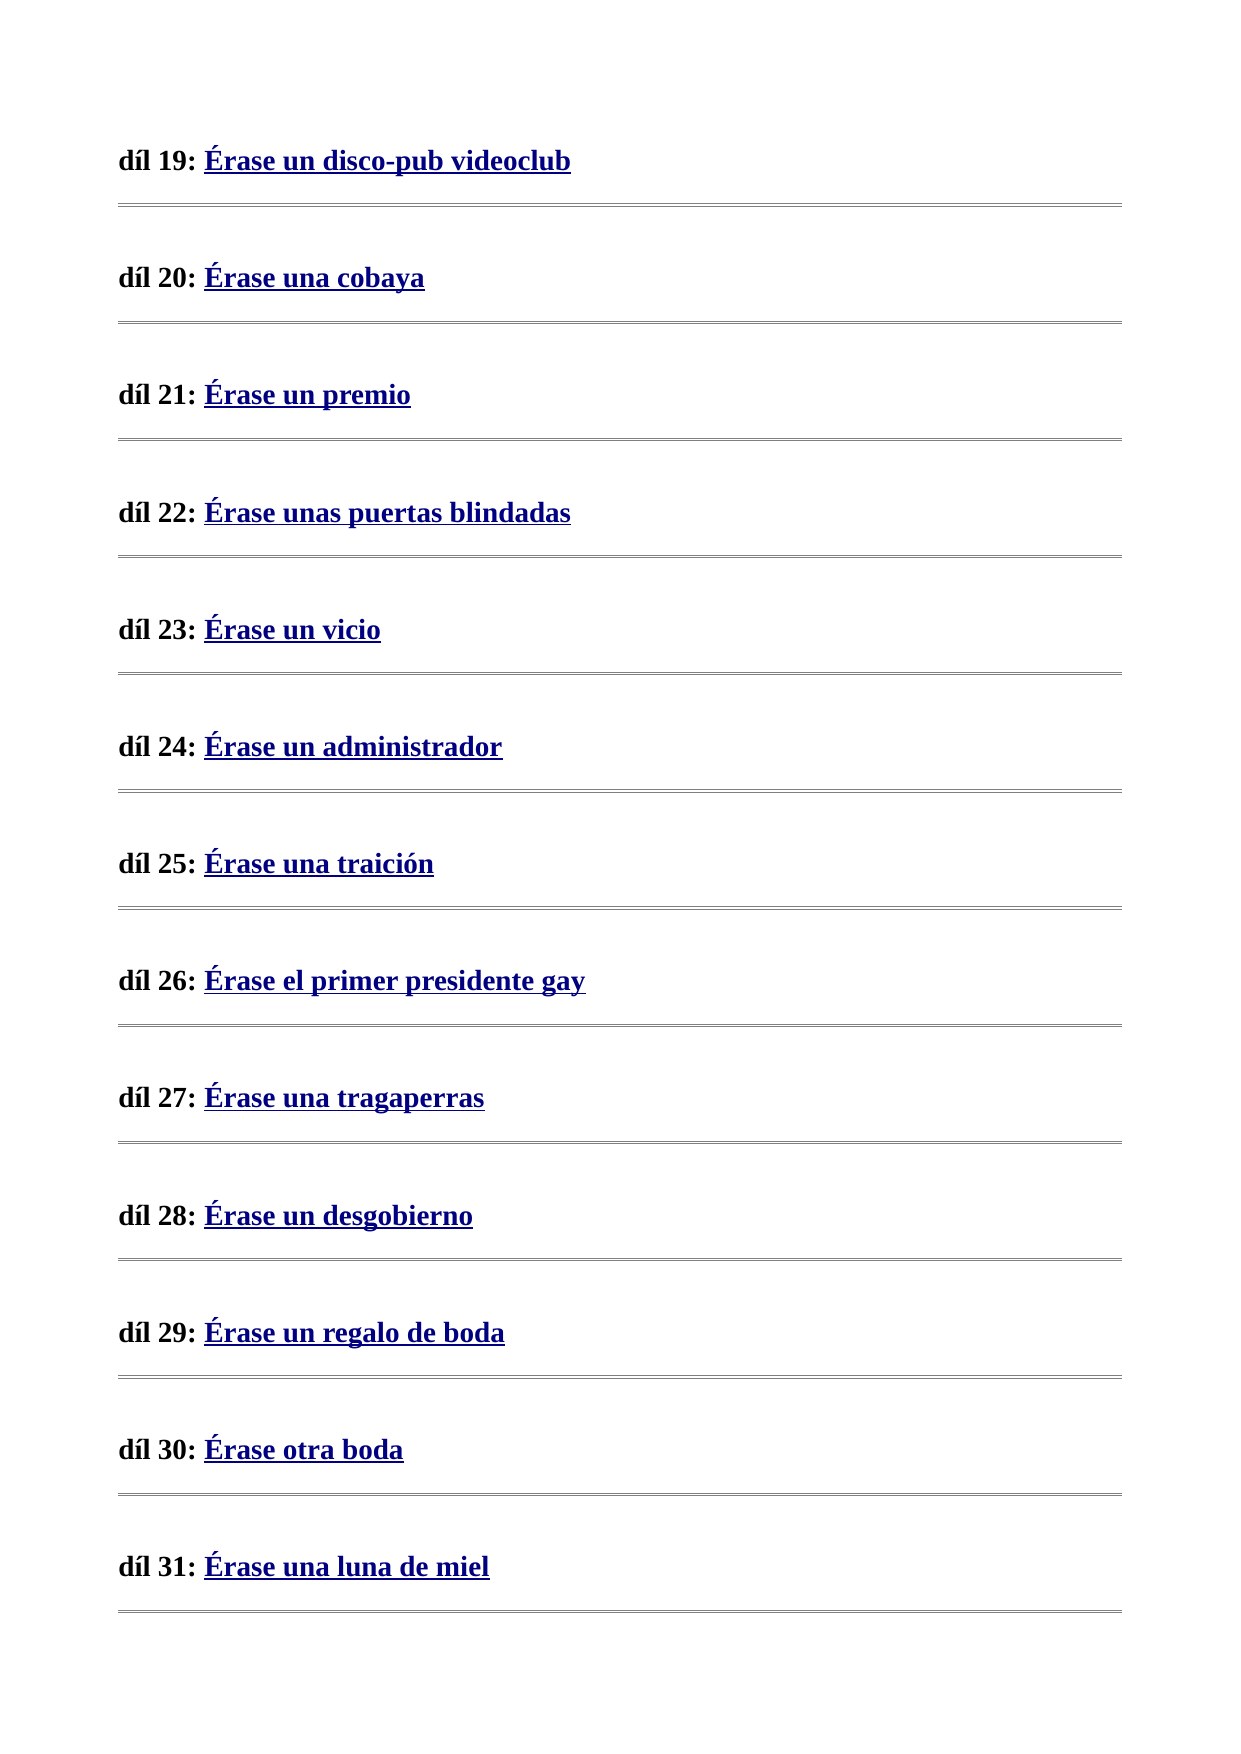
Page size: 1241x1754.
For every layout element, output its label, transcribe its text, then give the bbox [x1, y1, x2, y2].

table_header díl 29: Érase un regalo de boda [118, 1290, 706, 1361]
table_header díl 28: Érase un desgobierno [118, 1173, 672, 1244]
table_header díl 30: Érase otra boda [118, 1407, 603, 1478]
table_header díl 27: Érase una tragaperras [118, 1056, 684, 1127]
table_header díl 23: Érase un vicio [118, 587, 579, 658]
table_header díl 22: Érase unas puertas blindadas [118, 470, 773, 541]
table_header díl 21: Érase un premio [118, 353, 609, 423]
table_header díl 26: Érase el primer presidente gay [118, 939, 787, 1009]
table_header díl 25: Érase una traición [118, 821, 633, 892]
table_header díl 31: Érase una luna de miel [118, 1524, 690, 1595]
table_header díl 20: Érase una cobaya [118, 235, 624, 306]
table_header díl 24: Érase un administrador [118, 704, 701, 775]
table_header díl 19: Érase un disco-pub videoclub [118, 118, 769, 189]
